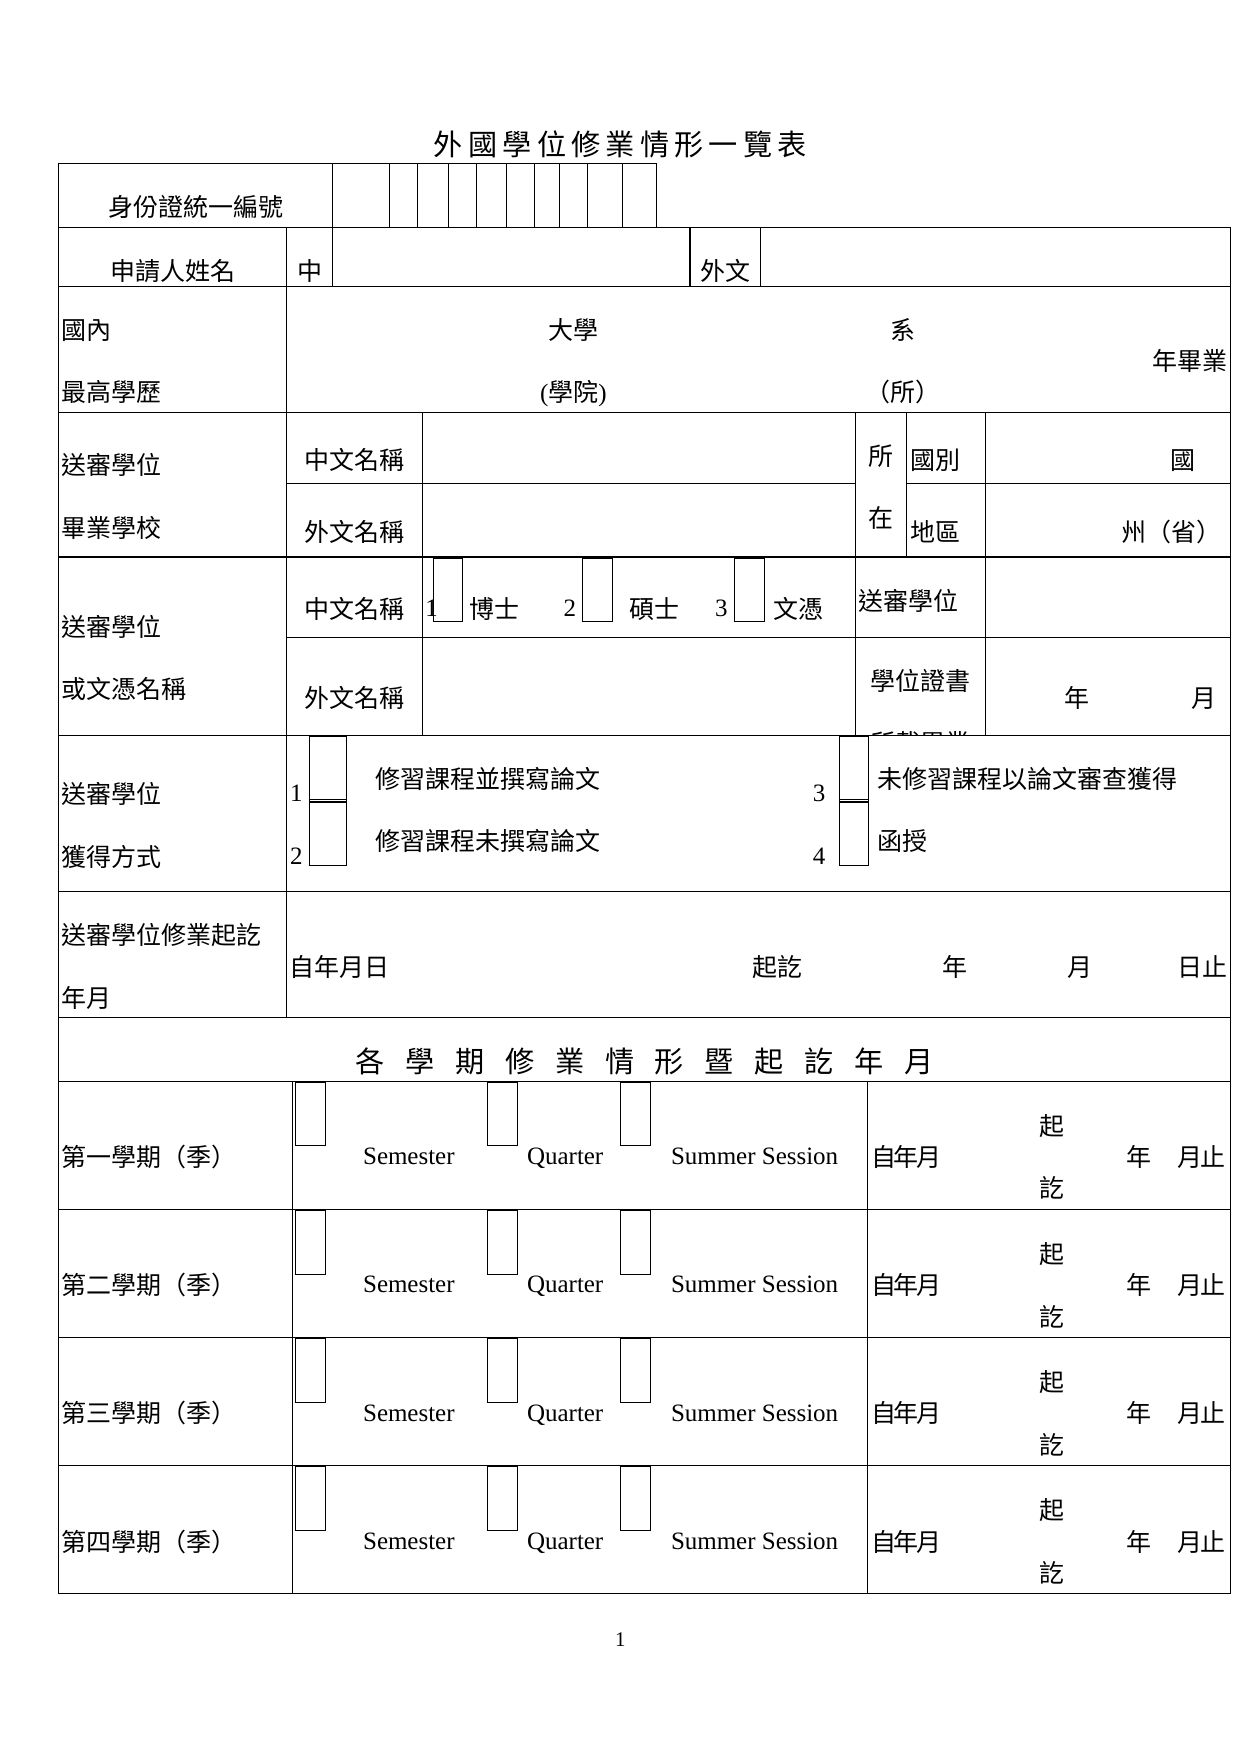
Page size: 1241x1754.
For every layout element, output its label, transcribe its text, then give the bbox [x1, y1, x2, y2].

table_header [836, 163, 855, 227]
table_header [535, 164, 559, 227]
table_cell 年 [1058, 638, 1096, 735]
table_header [657, 163, 668, 227]
table_cell [310, 803, 346, 865]
table_header [868, 163, 875, 227]
table_cell [423, 638, 855, 735]
table_header [449, 164, 476, 227]
table_cell [761, 228, 1230, 286]
table_cell Semester [333, 1338, 485, 1465]
table_cell [986, 558, 1230, 637]
table_header [760, 163, 771, 227]
table_header [1138, 163, 1156, 227]
table_cell 月止 [1156, 1210, 1230, 1337]
table_cell 第三學期（季） [59, 1338, 292, 1465]
table_cell Summer Session [668, 1338, 867, 1465]
table_cell 月止 [1156, 1466, 1230, 1593]
table_cell 各學期修業情形暨起訖年月 [59, 1018, 1230, 1081]
table_header [621, 1339, 650, 1402]
table_header [777, 163, 801, 227]
table_cell Quarter [524, 1466, 618, 1593]
table_cell Summer Session [668, 1210, 867, 1337]
table_cell 自年月 [868, 1338, 1024, 1465]
table_cell [287, 287, 524, 412]
table_header [735, 559, 764, 621]
table_cell 碩士 [627, 558, 710, 637]
table_cell 年 月 [809, 892, 1096, 1017]
table_cell 自年月 [868, 1210, 1024, 1337]
table_header [418, 164, 448, 227]
table_cell Summer Session [668, 1082, 867, 1209]
table_header [1024, 163, 1034, 227]
table_cell [732, 558, 771, 637]
table_cell 第二學期（季） [59, 1210, 292, 1337]
table_cell 送審學位 獲得方式 [59, 736, 286, 891]
table_header [333, 164, 389, 227]
table_header [710, 163, 732, 227]
table_cell 送審學位 畢業學校 [59, 413, 286, 556]
table_cell [485, 1338, 524, 1465]
table_header [1079, 163, 1096, 227]
table_cell 大學 (學院) [524, 287, 622, 412]
table_cell 中文 [287, 228, 332, 286]
table_header [296, 1467, 325, 1530]
table_header [477, 164, 506, 227]
table_cell 年 [1079, 1082, 1156, 1209]
table_cell 系（所） [855, 287, 950, 412]
table_cell [618, 1338, 668, 1465]
table_cell 起訖 [747, 892, 809, 1017]
table_cell 所在地 [856, 413, 906, 556]
table_header [1096, 163, 1119, 227]
table_cell [840, 803, 868, 865]
table_cell [423, 484, 855, 556]
table_cell [986, 638, 1058, 735]
table_cell 博士 [466, 558, 560, 637]
table_header [1177, 163, 1231, 227]
table_header [747, 163, 760, 227]
table_cell 外文名稱 [287, 484, 422, 556]
table_header [690, 163, 700, 227]
table_header [621, 1083, 650, 1145]
table_cell [618, 1466, 668, 1593]
table_header [732, 163, 747, 227]
table_cell Semester [333, 1082, 485, 1209]
table_cell 年畢業 [1129, 287, 1230, 412]
table_header [296, 1211, 325, 1273]
table_header [507, 164, 534, 227]
table_header [1034, 163, 1058, 227]
table_header [310, 737, 346, 799]
table_cell 國內 最高學歷 [59, 287, 286, 412]
table_cell 州（省） [1119, 484, 1230, 556]
table_cell [306, 736, 372, 891]
table_cell 送審學位 入學資格 [856, 558, 985, 637]
table_cell 起訖 [1024, 1210, 1079, 1337]
table_header [668, 163, 690, 227]
table_cell Summer Session [668, 1466, 867, 1593]
table_cell 月 [1177, 638, 1230, 735]
table_cell [986, 413, 1168, 483]
table_cell [618, 1082, 668, 1209]
table_header [1058, 163, 1079, 227]
table_header [1129, 163, 1138, 227]
table_cell [485, 1210, 524, 1337]
table_header [488, 1083, 517, 1145]
table_header [488, 1211, 517, 1273]
table_cell 1 2 [287, 736, 306, 891]
table_cell Quarter [524, 1210, 618, 1337]
table_header [985, 163, 1003, 227]
table_cell 月止 [1156, 1338, 1230, 1465]
table_cell 年 [1079, 1466, 1156, 1593]
table_header [809, 163, 836, 227]
table_cell 第四學期（季） [59, 1466, 292, 1593]
table_cell [423, 413, 855, 483]
table_cell [836, 736, 875, 891]
table_cell [580, 558, 627, 637]
table_header [296, 1083, 325, 1145]
table_cell [618, 1210, 668, 1337]
table_cell 3 [710, 558, 732, 637]
table_cell 送審學位 或文憑名稱 [59, 558, 286, 735]
text 外國學位修業情形一覽表 [148, 101, 1092, 163]
table_cell 自年月 [868, 1466, 1024, 1593]
table_cell [1096, 638, 1177, 735]
table_cell 起訖 [1024, 1466, 1079, 1593]
table_cell 申請人姓名 [59, 228, 286, 286]
table_header [801, 163, 809, 227]
table_header [881, 163, 907, 227]
table_cell 國 [1168, 413, 1230, 483]
table_cell 自年月 [868, 1082, 1024, 1209]
table_cell 起訖 [1024, 1082, 1079, 1209]
table_header [1156, 163, 1168, 227]
table_cell [950, 287, 1129, 412]
table_cell 國別 [907, 413, 985, 483]
table_cell 修習課程並撰寫論文 修習課程未撰寫論文 [372, 736, 801, 891]
table_cell 送審學位修業起訖年月 [59, 892, 286, 1017]
table_cell 2 [560, 558, 579, 637]
table_header [967, 163, 985, 227]
table_cell [293, 1210, 333, 1337]
table_cell [986, 484, 1119, 556]
table_cell [430, 558, 466, 637]
table_cell [293, 1466, 333, 1593]
table_cell 外文名稱 [287, 638, 422, 735]
table_cell 地區 [907, 484, 985, 556]
table_header [875, 163, 881, 227]
table_header [296, 1339, 325, 1402]
table_header [1168, 163, 1177, 227]
table_header [1003, 163, 1024, 227]
table_cell [485, 1466, 524, 1593]
table_cell Quarter [524, 1082, 618, 1209]
table_cell 外文 [691, 228, 760, 286]
table_header [390, 164, 417, 227]
table_header [623, 164, 656, 227]
table_cell 中文名稱 [287, 558, 422, 637]
table_cell 起訖 [1024, 1338, 1079, 1465]
table_cell 1 [423, 558, 430, 637]
table_cell 自年月日 [287, 892, 747, 1017]
table_header [907, 163, 950, 227]
table_header [621, 1467, 650, 1530]
table_cell [622, 287, 855, 412]
table_cell [333, 228, 689, 286]
table_header [950, 163, 967, 227]
table_header [1119, 163, 1129, 227]
table_header [840, 737, 868, 799]
table_header 身份證統一編號 [59, 164, 332, 227]
table_cell 未修習課程以論文審查獲得 函授 [875, 736, 1230, 891]
table_header [488, 1339, 517, 1402]
table_cell 第一學期（季） [59, 1082, 292, 1209]
table_header [855, 163, 868, 227]
table_cell [293, 1082, 333, 1209]
table_header [621, 1211, 650, 1273]
table_cell Quarter [524, 1338, 618, 1465]
table_cell 年 [1079, 1338, 1156, 1465]
table_cell [485, 1082, 524, 1209]
table_cell 年 [1079, 1210, 1156, 1337]
table_header [560, 164, 587, 227]
table_cell 學位證書所載畢業年月 [856, 638, 985, 735]
table_header [583, 559, 612, 621]
table_header [700, 163, 710, 227]
table_cell 3 4 [801, 736, 836, 891]
table_header [771, 163, 777, 227]
table_cell 月止 [1156, 1082, 1230, 1209]
table_cell 中文名稱 [287, 413, 422, 483]
table_cell [293, 1338, 333, 1465]
table_header [434, 559, 462, 621]
table_header [488, 1467, 517, 1530]
table_cell 日止 [1096, 892, 1230, 1017]
table_header [588, 164, 622, 227]
table_cell Semester [333, 1466, 485, 1593]
table_cell Semester [333, 1210, 485, 1337]
table_cell 文憑 [771, 558, 855, 637]
